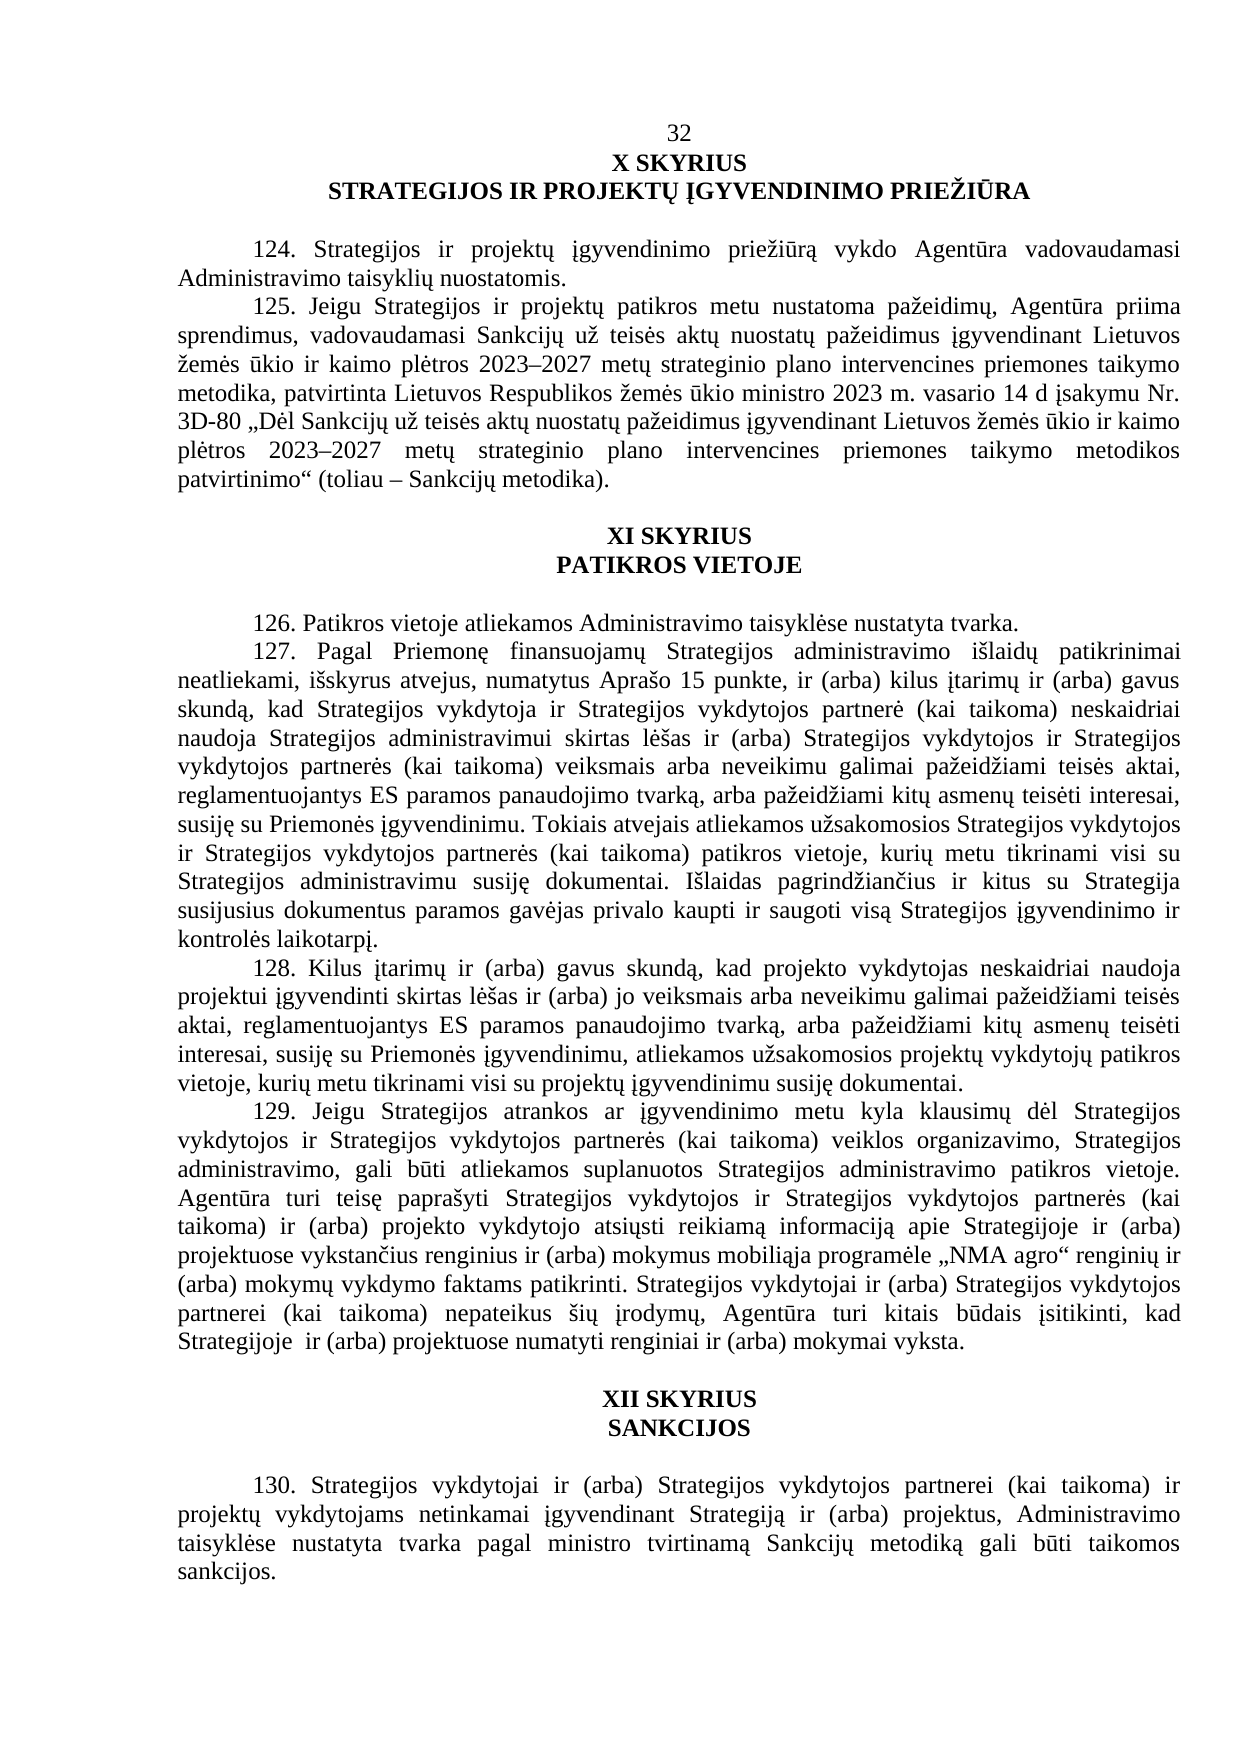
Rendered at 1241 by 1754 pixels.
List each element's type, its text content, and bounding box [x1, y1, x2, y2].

text SANKCIJOS [177, 1413, 1181, 1441]
text 124. Strategijos ir projektų įgyvendinimo priežiūrą vykdo Agentūra vadovaudamasi Administravimo taisyklių nuostatomis. [177, 234, 1181, 291]
text 129. Jeigu Strategijos atrankos ar įgyvendinimo metu kyla klausimų dėl Strategijos vykdytojos ir Strategijos vykdytojos partnerės (kai taikoma) veiklos organizavimo, Strategijos administravimo, gali būti atliekamos suplanuotos Strategijos administravimo patikros vietoje. Agentūra turi teisę paprašyti Strategijos vykdytojos ir Strategijos vykdytojos partnerės (kai taikoma) ir (arba) projekto vykdytojo atsiųsti reikiamą informaciją apie Strategijoje ir (arba) projektuose vykstančius renginius ir (arba) mokymus mobiliąja programėle „NMA agro“ renginių ir (arba) mokymų vykdymo faktams patikrinti. Strategijos vykdytojai ir (arba) Strategijos vykdytojos partnerei (kai taikoma) nepateikus šių įrodymų, Agentūra turi kitais būdais įsitikinti, kad Strategijoje ir (arba) projektuose numatyti renginiai ir (arba) mokymai vyksta. [177, 1096, 1181, 1355]
text STRATEGIJOS IR PROJEKTŲ ĮGYVENDINIMO PRIEŽIŪRA [177, 176, 1181, 205]
text PATIKROS VIETOJE [177, 550, 1181, 579]
text 125. Jeigu Strategijos ir projektų patikros metu nustatoma pažeidimų, Agentūra priima sprendimus, vadovaudamasi Sankcijų už teisės aktų nuostatų pažeidimus įgyvendinant Lietuvos žemės ūkio ir kaimo plėtros 2023–2027 metų strateginio plano intervencines priemones taikymo metodika, patvirtinta Lietuvos Respublikos žemės ūkio ministro 2023 m. vasario 14 d įsakymu Nr. 3D-80 „Dėl Sankcijų už teisės aktų nuostatų pažeidimus įgyvendinant Lietuvos žemės ūkio ir kaimo plėtros 2023–2027 metų strateginio plano intervencines priemones taikymo metodikos patvirtinimo“ (toliau – Sankcijų metodika). [177, 291, 1181, 493]
text 126. Patikros vietoje atliekamos Administravimo taisyklėse nustatyta tvarka. [177, 608, 1181, 636]
text XI SKYRIUS [177, 521, 1181, 550]
text 130. Strategijos vykdytojai ir (arba) Strategijos vykdytojos partnerei (kai taikoma) ir projektų vykdytojams netinkamai įgyvendinant Strategiją ir (arba) projektus, Administravimo taisyklėse nustatyta tvarka pagal ministro tvirtinamą Sankcijų metodiką gali būti taikomos sankcijos. [177, 1470, 1181, 1585]
text X SKYRIUS [177, 148, 1181, 176]
text 127. Pagal Priemonę finansuojamų Strategijos administravimo išlaidų patikrinimai neatliekami, išskyrus atvejus, numatytus Aprašo 15 punkte, ir (arba) kilus įtarimų ir (arba) gavus skundą, kad Strategijos vykdytoja ir Strategijos vykdytojos partnerė (kai taikoma) neskaidriai naudoja Strategijos administravimui skirtas lėšas ir (arba) Strategijos vykdytojos ir Strategijos vykdytojos partnerės (kai taikoma) veiksmais arba neveikimu galimai pažeidžiami teisės aktai, reglamentuojantys ES paramos panaudojimo tvarką, arba pažeidžiami kitų asmenų teisėti interesai, susiję su Priemonės įgyvendinimu. Tokiais atvejais atliekamos užsakomosios Strategijos vykdytojos ir Strategijos vykdytojos partnerės (kai taikoma) patikros vietoje, kurių metu tikrinami visi su Strategijos administravimu susiję dokumentai. Išlaidas pagrindžiančius ir kitus su Strategija susijusius dokumentus paramos gavėjas privalo kaupti ir saugoti visą Strategijos įgyvendinimo ir kontrolės laikotarpį. [177, 636, 1181, 953]
text 128. Kilus įtarimų ir (arba) gavus skundą, kad projekto vykdytojas neskaidriai naudoja projektui įgyvendinti skirtas lėšas ir (arba) jo veiksmais arba neveikimu galimai pažeidžiami teisės aktai, reglamentuojantys ES paramos panaudojimo tvarką, arba pažeidžiami kitų asmenų teisėti interesai, susiję su Priemonės įgyvendinimu, atliekamos užsakomosios projektų vykdytojų patikros vietoje, kurių metu tikrinami visi su projektų įgyvendinimu susiję dokumentai. [177, 953, 1181, 1096]
text XII SKYRIUS [177, 1384, 1181, 1413]
